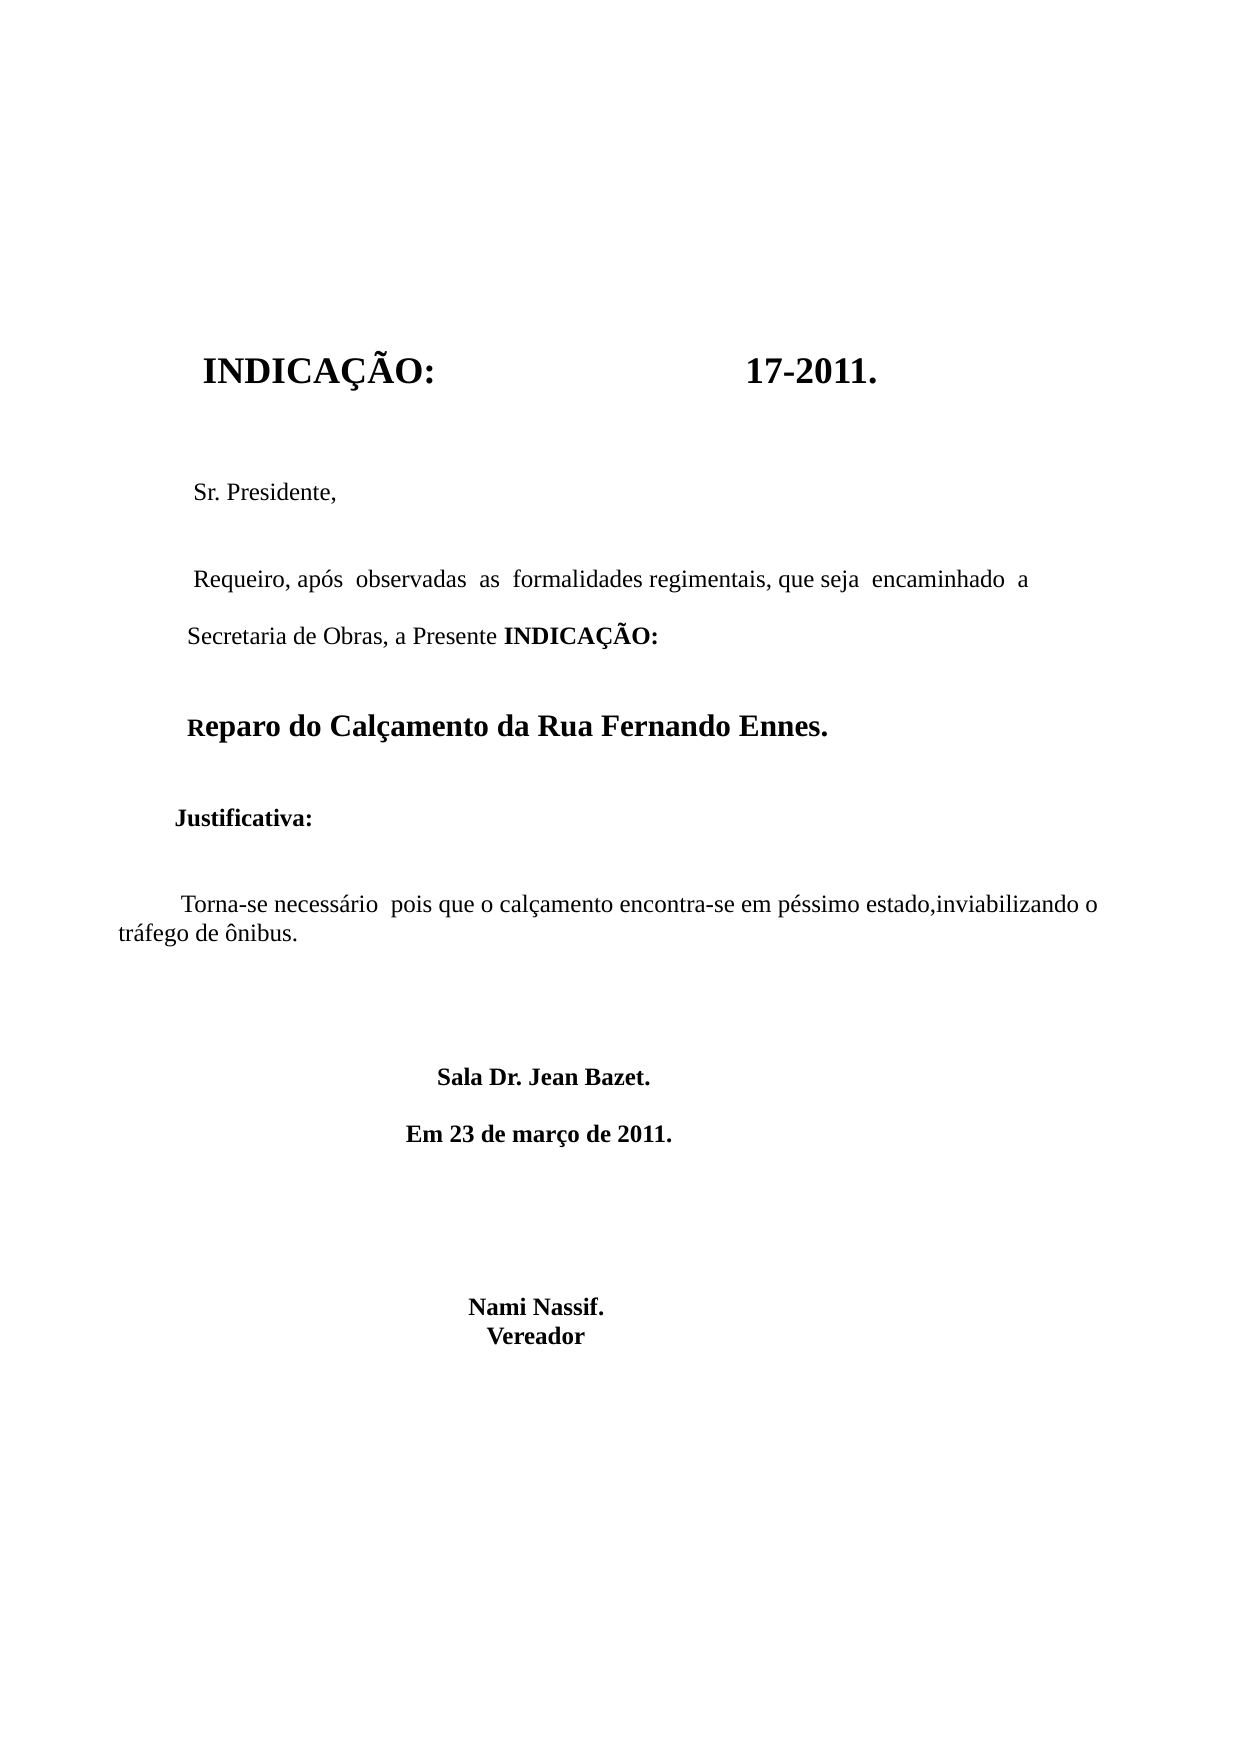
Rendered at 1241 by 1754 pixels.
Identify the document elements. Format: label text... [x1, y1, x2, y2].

text Sala Dr. Jean Bazet. [118, 1062, 1122, 1091]
text Justificativa: [118, 803, 1122, 832]
text Reparo do Calçamento da Rua Fernando Ennes. [118, 707, 1122, 743]
text Em 23 de março de 2011. [118, 1119, 1122, 1148]
text Vereador [118, 1321, 1122, 1349]
text Secretaria de Obras, a Presente INDICAÇÃO: [118, 621, 1122, 650]
text Sr. Presidente, [118, 477, 1122, 506]
text INDICAÇÃO: 17-2011. [118, 348, 1122, 391]
text Torna-se necessário pois que o calçamento encontra-se em péssimo estado,inviabilizando o tráfego de ônibus. [118, 889, 1122, 947]
text Requeiro, após observadas as formalidades regimentais, que seja encaminhado a [118, 564, 1122, 592]
text Nami Nassif. [118, 1292, 1122, 1321]
